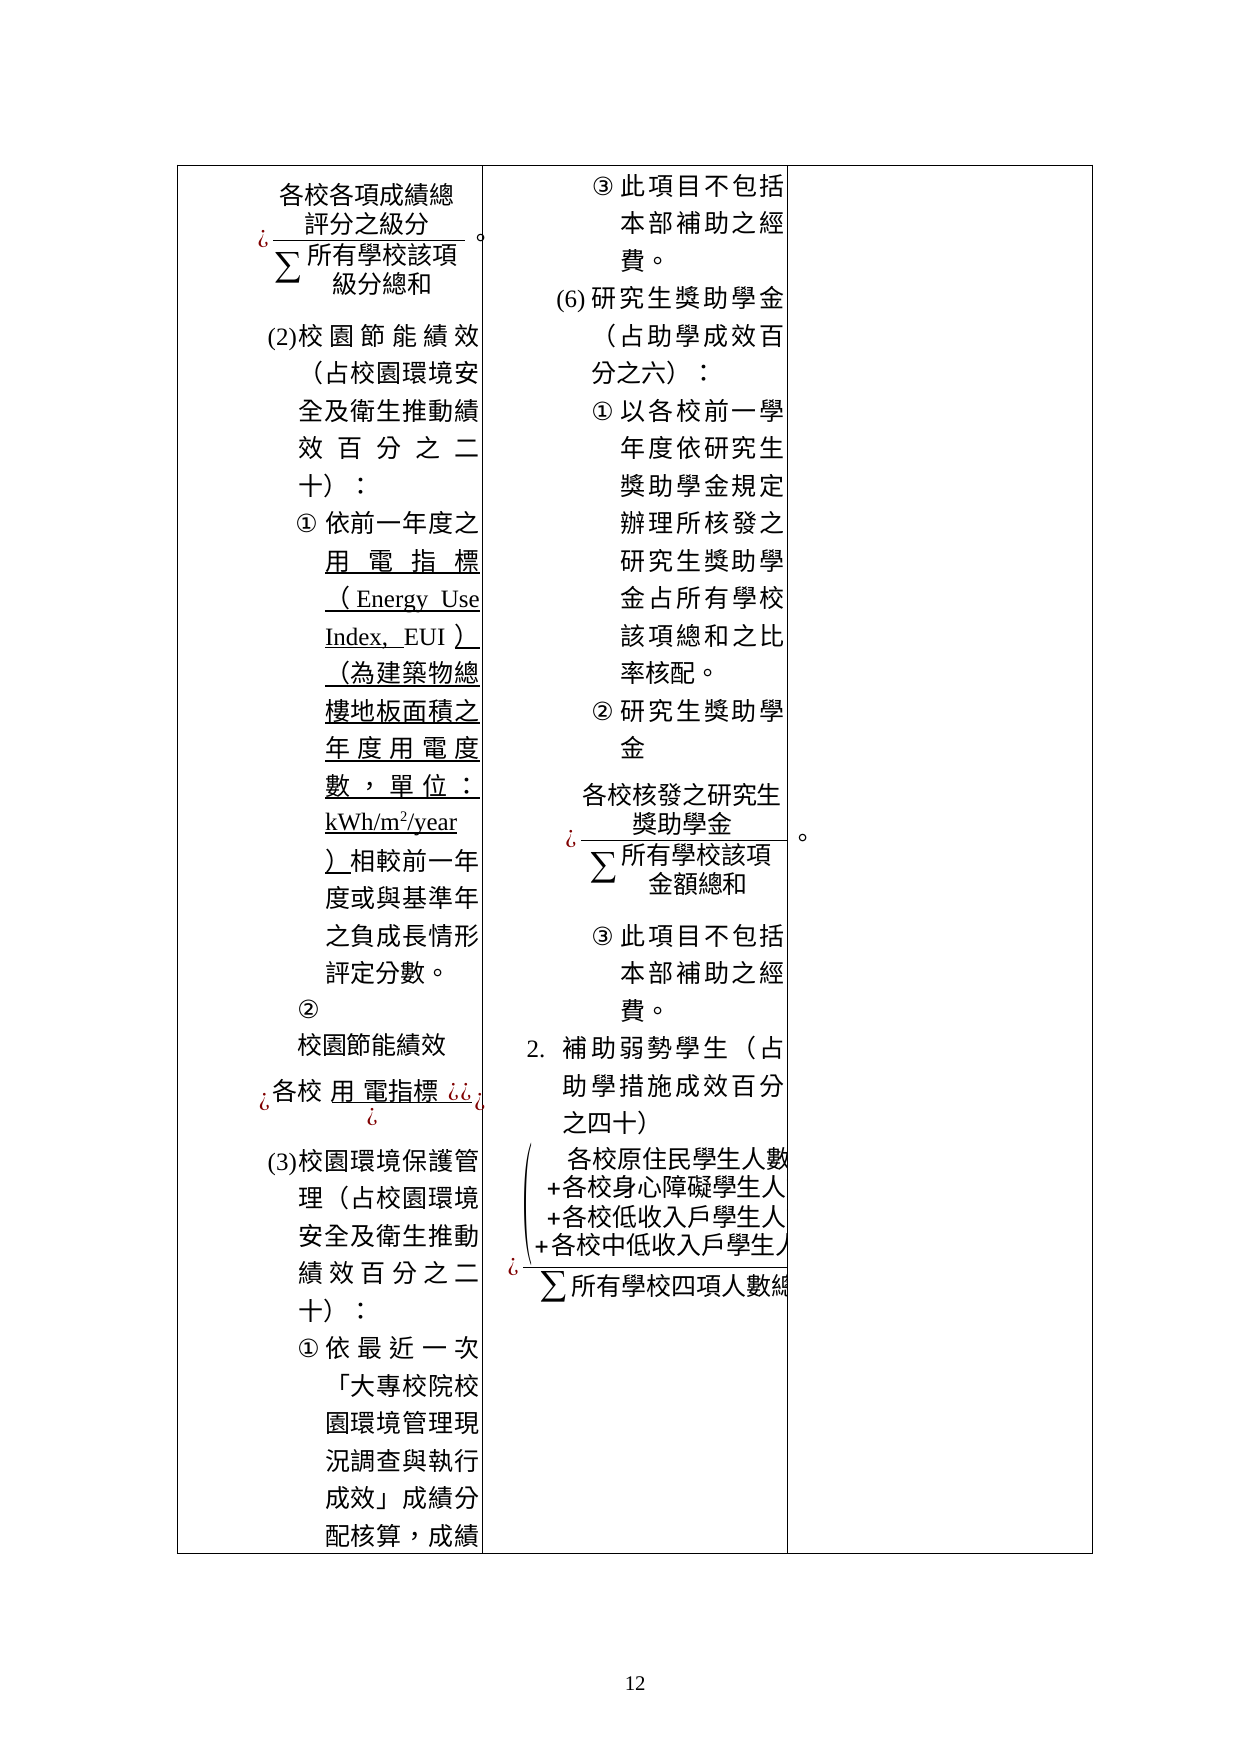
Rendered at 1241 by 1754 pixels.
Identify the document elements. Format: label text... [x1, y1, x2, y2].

table_cell 補助核配基準：本要點補助項目，分為現有規模、政策推動績效及助學措施成效： 現有規模（占補助經費百分之六十三）：分為學生數、教師數及職員人數。 學生數（占現有規模百分之七十一）： 學生數 農林漁牧及工業領域產業類科學生數加權值以五倍計算。 教師數（占現有規模百分之二十二）： 學校專任教授學術研究加給不低於公立學校標準，其專任教授人數加權值以一點五倍計算。 學校應符合本部專科以上學校總量發展規模與資源條件標準規定之各校師資員額最低要求（生師比及專任助理教授以上師資結構），始予以核配。 職員人數（占現有規模百分之七） 政策推動績效（占補助經費百分之十一）：分為學校智慧財產權保護推動績效、學生事務推動績效、校園環境安全及衛生推動績效及學術自律。 學校智慧財產權保護推動績效（占政策推動績效百分之二十三） 學生事務推動績效（占政策推動績效百分之三十四）： 整體學生事務及輔導工作成效（占學生事務推動績效百分之二十） 品德教育（占學生事務推動績效百分之二十） 依各校前一年度四項品德教育檢核項目達成比率為計算基準： 品德教育列入學校整體校務發展與各單位年度施政計畫中，並於推動時整合與運用校內外資源。 辦理或參加品德教育相關研習與進修，提升教師及行政人員品德教育專業知能。 開設品德教育相關課程、結合服務學習開設相關課程、以多元創新方式將品德教育納入非正式課程或活動。 品德教育之定期自我檢核與改善機制。 生命教育（占學生事務推動績效百分之二十） 依各校前一年度四項生命教育檢核項目達成比率為計算基準： 已由單一學校或跨校合作辦理校園生命教育多元活動，提供學生生活化的生命體驗。 已辦理教師、行政人員及家長生命教育相關議題之知能研習、工作坊、成長團體或讀書會。 已開設生命教育相關通識課程，或已設立生命教育學程或生命教育碩士班。 補助師生赴國內外出席生命教育國際學術研討會或參訪活動。 性別平等教育及學生輔導（占學生事務推動績效百分之二十） 依各校前一年度九項性別平等教育及學生輔導檢核項目達成比率為計算基準： 確保「教師」、「教練」、「學校行政人員」及「性別平等教育委員會成員」等，上述至少三類人員接受具有性別多元意識的教材之定期及適當的訓練。 上年度擬訂全校性別平等教育實施計畫，並辦理教職員及學生之性別平等教育課程或活動。 編列上年度性別平等教育經費預算，以及進行上年度成果報告與檢討。 已設置或規劃設置性別友善廁所。 依學生輔導法第十一條第五項規定，進用足額之專業輔導人員（即具有臨床心理師、諮商心理師或社會工作師證書，由主管機關或學校依法進用，從事學生輔導工作者）。 視學生身心狀況及需求，提供發展性輔導、介入性輔導或處遇性輔導之三級輔導機制。 依學生轉銜輔導及服務辦法規定，提供學生整體性與持續性之轉銜輔導及服務，使各教育階段學生輔導需求得以銜接。 定期辦理校長、教師及專業輔導人員輔導知能研習，納入年度輔導工作計畫實施。 設置執行學生輔導工作所需之場地及設備。 防制學生藥物濫用措施（占學生事務推動績效百分之二十） 學校依據本部「大專校院防制學生藥物濫用工作自評表」自評，經本部審核後，依該校表現之排序換算為級分後分別核配。 級分分配比率如下： 校園環境安全及衛生推動績效（占政策推動績效百分之二十四）： 校園災害防救管理（占校園環境安全及衛生推動績效百分之二十）： 依最近一次「大專校院校園環境管理現況調查與執行成效」成績分配核算，成績達七十分者，得參與本小目經費核配。 校園災害防救管理 校園節能績效（占校園環境安全及衛生推動績效百分之二十）： 依前一年度之用電指標（Energy Use Index, EUI）（為建築物總樓地板面積之年度用電度數，單位：kWh/m2/year）相較前一年度或與基準年之負成長情形評定分數。 校園環境保護管理（占校園環境安全及衛生推動績效百分之二十）： 依最近一次「大專校院校園環境管理現況調查與執行成效」成績分配核算，成績達七十分者，得參與本小目經費核配。 校園環境保護管理 實驗場所安全衛生管理（占校園環境安全及衛生推動績效百分之二十）： 依最近一次「大專校院校園環境管理現況調查與執行成效」成績分配核算，成績達七十分者，得參與本小目經費核配。 實驗場所安全衛生管 校園無障礙環境推動績效（占校園環境安全及衛生推動績效百分之二十） 學術自律（占政策推動績效百分之十九）： 各校一百零六年一月一日至一百零七年十月十五日針對教師及學生訂有學術自律及學術倫理案件處理之相關規定，並進行教育宣導或課程達六小時以上且具有研習證書者，得參與本小目經費核配。 自一百零八年一月一日起取得之研習證書，僅採計臺灣學術倫理教育資源中心之研習通過證明。 學術自律 助學措施成效（占補助經費百分之二十六）：分為助學成效及補助弱勢學生。 助學成效（占助學措施成效百分之六十） 註：以上項目皆不包括本部補助之經費。 優先補助逾學雜費收入3%以上之差額經費： 判斷是否為優先補助學校 優先補助逾學雜費收入3%以上之差額經費 此項目不包括本部補助之經費。 大專校院弱勢學生助學計畫之助學金（占助學成效百分之七十）： 以各校前一學年度依「大專校院弱勢學生助學計畫」規定所配合助學金占所有學校該項總和之比率核配。 大專校院弱勢學生助學計畫之助學金 此項目不包括本部補助之經費。 生活助學金（包括緊急紓困助學金）（占助學成效百分之九）： 以各校前一學年度依「大專校院弱勢學生助學計畫」規定所配合助學金及以各校前一學年度所核發之緊急紓困助學金占所有學校該項總和之比率核配。 生活助學金 此項目不包括本部補助之經費。 住宿優惠（占助學成效百分之六）： 以各校前一學年度依「大專校院弱勢學生助學計畫」規定所提供（中）低收入戶學生住宿優惠經費占所有學校該項總和之比率核配。 住宿優惠 此項目不包括本部補助之經費。 工讀助學金（占助學成效百分之九）： 以各校前一學年度依工讀助學金規定辦理所核發之工讀助學金（不包括生活助學金總額）占所有學校該項總和之比率核配。 工讀助學金 此項目不包括本部補助之經費。 研究生獎助學金（占助學成效百分之六）： 以各校前一學年度依研究生獎助學金規定辦理所核發之研究生獎助學金占所有學校該項總和之比率核配。 研究生獎助學金 此項目不包括本部補助之經費。 補助弱勢學生（占助學措施成效百分之四十） [178, 166, 482, 1553]
table_cell 補助核配基準：本要點補助項目，分為現有規模、政策推動績效及助學措施成效： 現有規模（占補助經費百分之六十三）：分為學生數、教師數及職員人數。 學生數（占現有規模百分之七十一）： 學生數 農林漁牧及工業領域產業類科學生數加權值以五倍計算。 教師數（占現有規模百分之二十二）： 學校專任教授學術研究加給不低於公立學校標準，其專任教授人數加權值以一點五倍計算。 學校應符合本部專科以上學校總量發展規模與資源條件標準規定之各校師資員額最低要求（生師比及專任助理教授以上師資結構），始予以核配。 職員人數（占現有規模百分之七） 政策推動績效（占補助經費百分之十一）：分為學校智慧財產權保護推動績效、學生事務推動績效、校園環境安全及衛生推動績效及學術自律。 學校智慧財產權保護推動績效（占政策推動績效百分之二十三） 學生事務推動績效（占政策推動績效百分之三十四）： 整體學生事務及輔導工作成效（占學生事務推動績效百分之二十） 品德教育（占學生事務推動績效百分之二十） 生命教育（占學生事務推動績效百分之二十） 性別平等教育（占學生事務推動績效百分之二十） 防制學生藥物濫用措施（占學生事務推動績效百分之二十） 校園環境安全及衛生推動績效（占政策推動績效百分之二十四）： 校園災害防救管理（占校園環境安全及衛生推動績效百分之二十）： 依最近一次「大專校院校園環境管理現況調查與執行成效」成績分配核算，成績達七十分者，得參與本小目經費核配。 校園災害防救管理 校園節能績效（占校園環境安全及衛生推動績效百分之二十）： 依前一年度之EUI相較前一年度或與基準年之負成長情形評定分數。 校園節能績效 校園環境保護管理（占校園環境安全及衛生推動績效百分之二十）： 依最近一次「大專校院校園環境管理現況調查與執行成效」成績分配核算，成績達七十分者，得參與本小目經費核配。 校園環境保護管理 實驗場所安全衛生管理（占校園環境安全及衛生推動績效百分之二十）： 依最近一次「大專校院校園環境管理現況調查與執行成效」成績分配核算，成績達七十分者，得參與本小目經費核配。 實驗場所安全衛生管理 校園無障礙環境推動績效（占校園環境安全及衛生推動績效百分之二十） 學術自律（占政策推動績效百分之十九）： 各校當年度針對教師及學生訂有學術自律及學術倫理案件處理之相關規定，並進行教育宣導或課程達六小時以上者，得參與本小目經費核配。 助學措施成效（占補助經費百分之二十六）：分為助學成效及補助弱勢學生。 助學成效（占助學措施成效百分之六十） 註：以上項目皆不包括本部補助之經費。 優先補助逾學雜費收入3%以上之差額經費： 判斷是否為優先補助學校 優先補助逾學雜費收入3%以上之差額經費 此項目不包括本部補助之經費。 大專校院弱勢學生助學計畫之助學金（占助學成效百分之七十）： 以各校前一學年度依「大專校院弱勢學生助學計畫」規定所配合助學金占所有學校該項總和之比率核配。 大專校院弱勢學生助學計畫之助學金 此項目不包括本部補助之經費。 生活助學金（包括緊急紓困助學金）（占助學成效百分之九）： 以各校前一學年度依「大專校院弱勢學生助學計畫」規定所配合助學金及以各校前一學年度所核發之緊急紓困助學金占所有學校該項總和之比率核配。 生活助學金 此項目不包括本部補助之經費。 住宿優惠（占助學成效百分之六）： 以各校前一學年度依「大專校院弱勢學生助學計畫」規定所提供（中）低收入戶學生住宿優惠經費占所有學校該項總和之比率核配。 住宿優惠 此項目不包括本部補助之經費。 工讀助學金（占助學成效百分之九）： 以各校前一學年度依工讀助學金規定辦理所核發之工讀助學金（不包括生活助學金總額）占所有學校該項總和之比率核配。 工讀助學金 此項目不包括本部補助之經費。 研究生獎助學金（占助學成效百分之六）： 以各校前一學年度依研究生獎助學金規定辦理所核發之研究生獎助學金占所有學校該項總和之比率核配。 研究生獎助學金 此項目不包括本部補助之經費。 補助弱勢學生（占助學措施成效百分之四十） [483, 166, 787, 1553]
table_cell 第二款第二目之2至之3增列說明以臻完善。 第二款第二目之4原四項檢核項目為「確保『教師』、『教練』、『學校行政人員』及『性別平等教育委員會成員』等，上述至少三類人員接受具有性別多元意識的教材之定期及適當的訓練」、「上年度校安通報校園性侵害、性騷擾及性霸凌事件，於通報後4個月內完成線上陳報至主管機關之件數」、「上年度擬訂全校性別平等教育實施計畫，並辦理教職員及學生之性別平等教育課程或活動」、「編列上年度性別平等教育經費預算，以及進行上年度成果報告與檢討」等四項；其中本部就「上年度校安通報校園性侵害、性騷擾及性霸凌事件，於通報後4個月內完成線上陳報至主管機關之件數」部分，已建置通報系統另行管考，爰刪除此小項檢核項目；另依據106年6月29日行政院青年諮詢會第3次會議決議，增列鼓勵大專校院設置性別友善廁所項目；及依據學生輔導法第11條、第6條、第19條、第14條、第16條規定，增列學生輔導相關檢核項目計六項，包括「已設置或規劃設置性別友善廁所」、「依學生輔導法第十一條第五項規定，進用足額之專業輔導人員（即具有臨床心理師、諮商心理師或社會工作師證書，由主管機關或學校依法進用，從事學生輔導工作者）」、「視學生身心狀況及需求，提供發展性輔導、介入性輔導或處遇性輔導之三級輔導機制」、「依學生轉銜輔導及服務辦法規定，提供學生整體性與持續性之轉銜輔導及服務，使各教育階段學生輔導需求得以銜接」、「定期辦理校長、教師及專業輔導人員輔導知能研習，納入年度輔導工作計畫實施」、「設置執行學生輔導工作所需之場地及設備」等六項，修正後共計九小項指標，爰修正第二款第二目之4說明及計算公式。 依本部107年7月17日臺教學(五)字第1070111614號「防制學生藥物濫用」績優教育單位評選及表揚實施計畫，鼓勵各級學校及教育行政單位落實執行防制學生藥物濫用三級預防工作，並藉由友善且緊密的通報機制以完善個案的追蹤與輔導，通盤建立社會與校園的支持體系，爰透過績優評選及表揚活動，以激勵工作士氣並塑造學習典範，進而發揮拒毒預防之宣導效益。故修正第二款第二目之5說明及計算公式。 修正第二款第三目之2公式所列EUI之中文名稱及定義，以臻完善。 修正第二款第四目之1，以累計方式採計，教師及學生若於一百零六年度起參與教育宣導或課程達六小時以上並具有研習證書即納入計算。研習證書係指參與教育宣導或課程完成後取得之證明文件。本項指標係自106年度起實施，另教師及學生自106年度起參與教育宣導或課程達六小時以上並具有研習證書者即可納入計算，爰刪除「當年度」規定。本項指標採計相關規定業訂於認列須知第2點第2款第4目。本年度計算基期為一百零六年度一月一日起至一百零七年度十月十五日止，一百零七年十月十六日起至一百零七年十二月三十一日止取得之研習證書納入一百零九年核配，另增修第二款第四目之2。現行規定由各校自行提供相關證明，且部分學校已完成課程之師生多採臺灣學術倫理教育資源中心課程及證明，且目前臺灣學術倫理教育資源中心已建置完整具完善之課程規劃及線上課程機制，為增進各校申請本項指標之公正性，自一百零八年度起，本項指標僅採計由本部委託辦理之「台灣學術倫理教育資源中心」發給之研習通過證明（相關課程並有線上課程），另為使學校及早因應及準備，故自一百零八年一月一日起實施。現行第二款第四目之2順移為3。 其餘未修正。 [788, 166, 1092, 1553]
